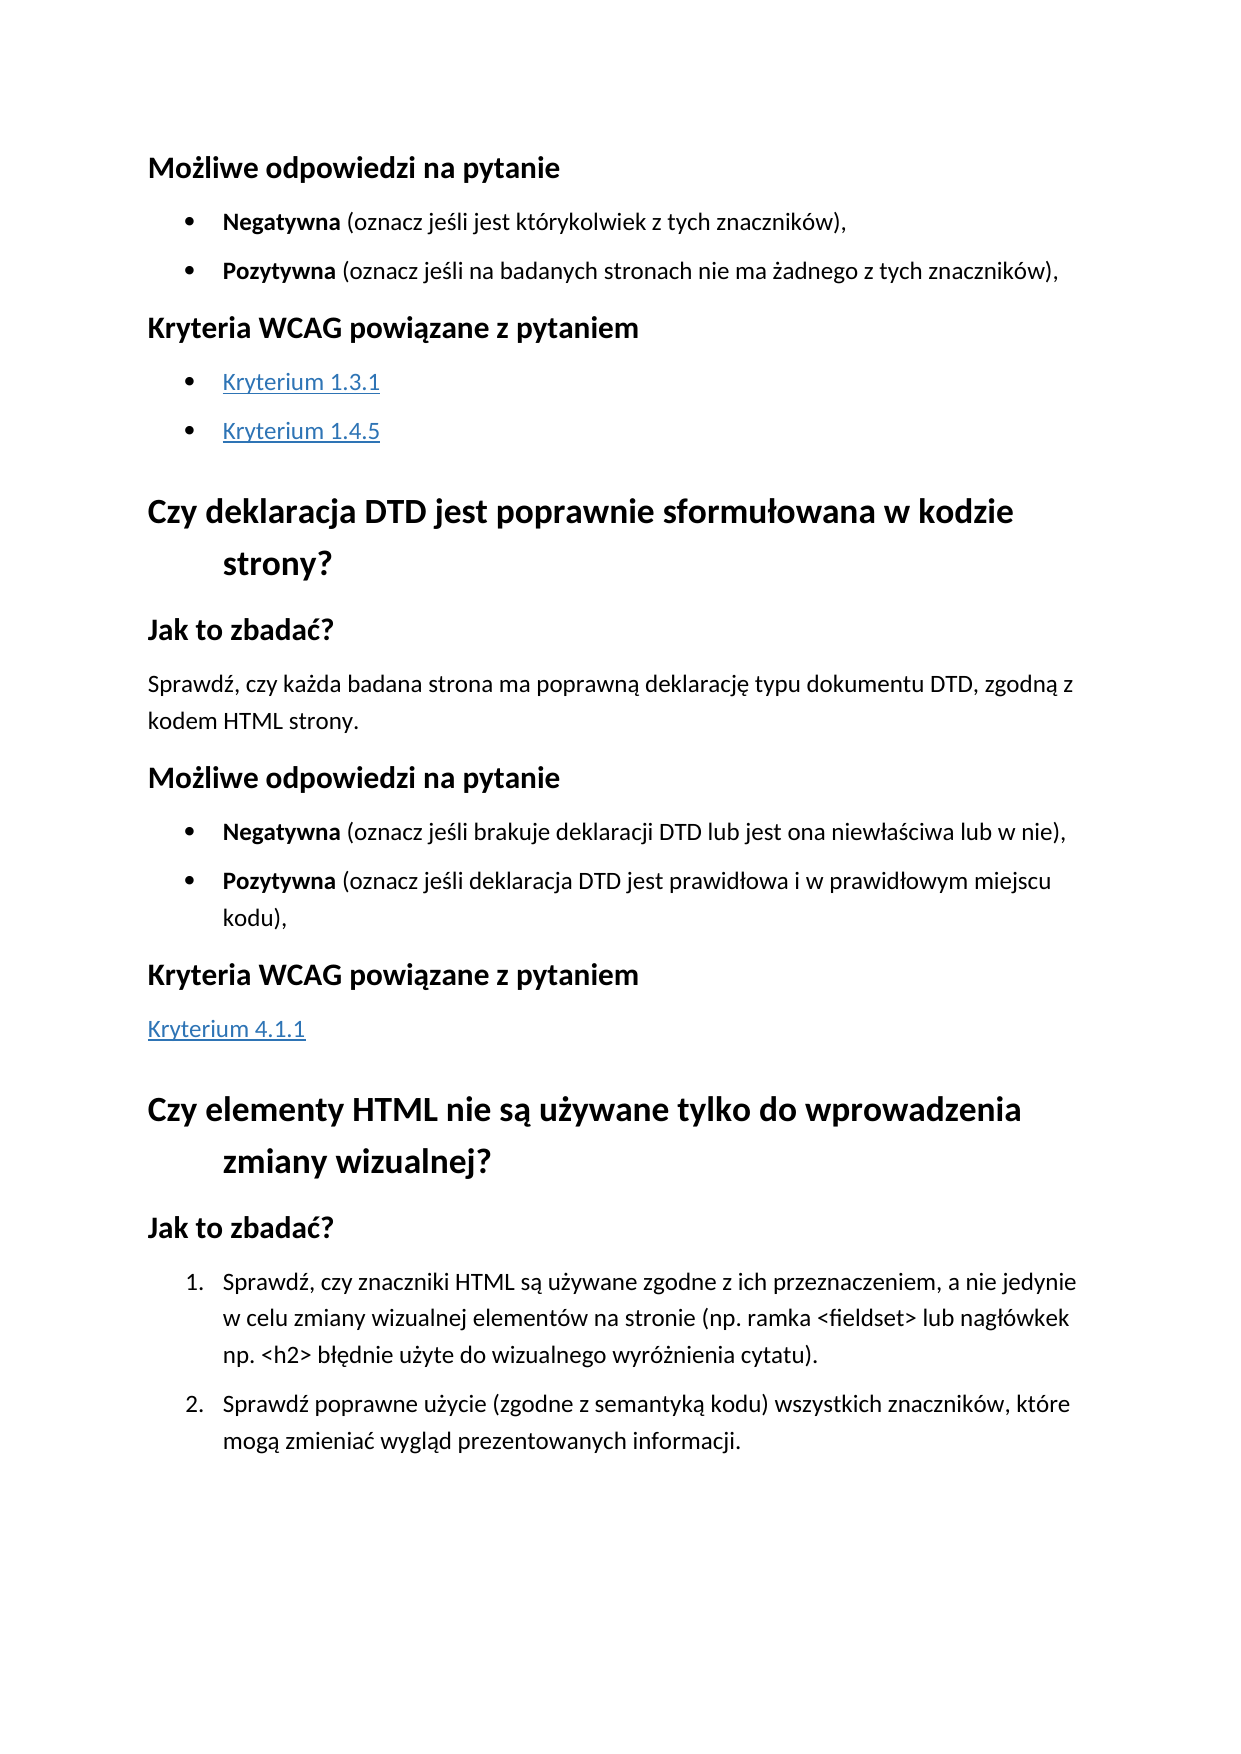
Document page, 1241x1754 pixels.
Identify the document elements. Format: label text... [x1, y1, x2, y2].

list Kryterium 1.3.1 [185, 366, 1092, 397]
subtitle Jak to zbadać? [148, 610, 1092, 648]
list Kryterium 1.4.5 [185, 416, 1092, 446]
subtitle Kryteria WCAG powiązane z pytaniem [148, 955, 1092, 993]
list Sprawdź poprawne użycie (zgodne z semantyką kodu) wszystkich znaczników, które mogą zmieniać wygląd prezentowanych informacji. [185, 1388, 1092, 1455]
subtitle Czy elementy HTML nie są używane tylko do wprowadzenia zmiany wizualnej? [148, 1087, 1092, 1182]
list Negatywna (oznacz jeśli jest którykolwiek z tych znaczników), [185, 206, 1092, 236]
subtitle Możliwe odpowiedzi na pytanie [148, 758, 1092, 796]
subtitle Jak to zbadać? [148, 1208, 1092, 1246]
list Negatywna (oznacz jeśli brakuje deklaracji DTD lub jest ona niewłaściwa lub w nie), [185, 816, 1092, 847]
list Pozytywna (oznacz jeśli deklaracja DTD jest prawidłowa i w prawidłowym miejscu kodu), [185, 865, 1092, 932]
list Pozytywna (oznacz jeśli na badanych stronach nie ma żadnego z tych znaczników), [185, 255, 1092, 286]
subtitle Możliwe odpowiedzi na pytanie [148, 148, 1092, 186]
text Sprawdź, czy każda badana strona ma poprawną deklarację typu dokumentu DTD, zgodną z kodem HTML strony. [148, 668, 1092, 735]
list Sprawdź, czy znaczniki HTML są używane zgodne z ich przeznaczeniem, a nie jedynie w celu zmiany wizualnej elementów na stronie (np. ramka <fieldset> lub nagłówkek np. <h2> błędnie użyte do wizualnego wyróżnienia cytatu). [185, 1266, 1092, 1370]
subtitle Czy deklaracja DTD jest poprawnie sformułowana w kodzie strony? [148, 489, 1092, 585]
text Kryterium 4.1.1 [148, 1013, 1092, 1044]
subtitle Kryteria WCAG powiązane z pytaniem [148, 308, 1092, 346]
